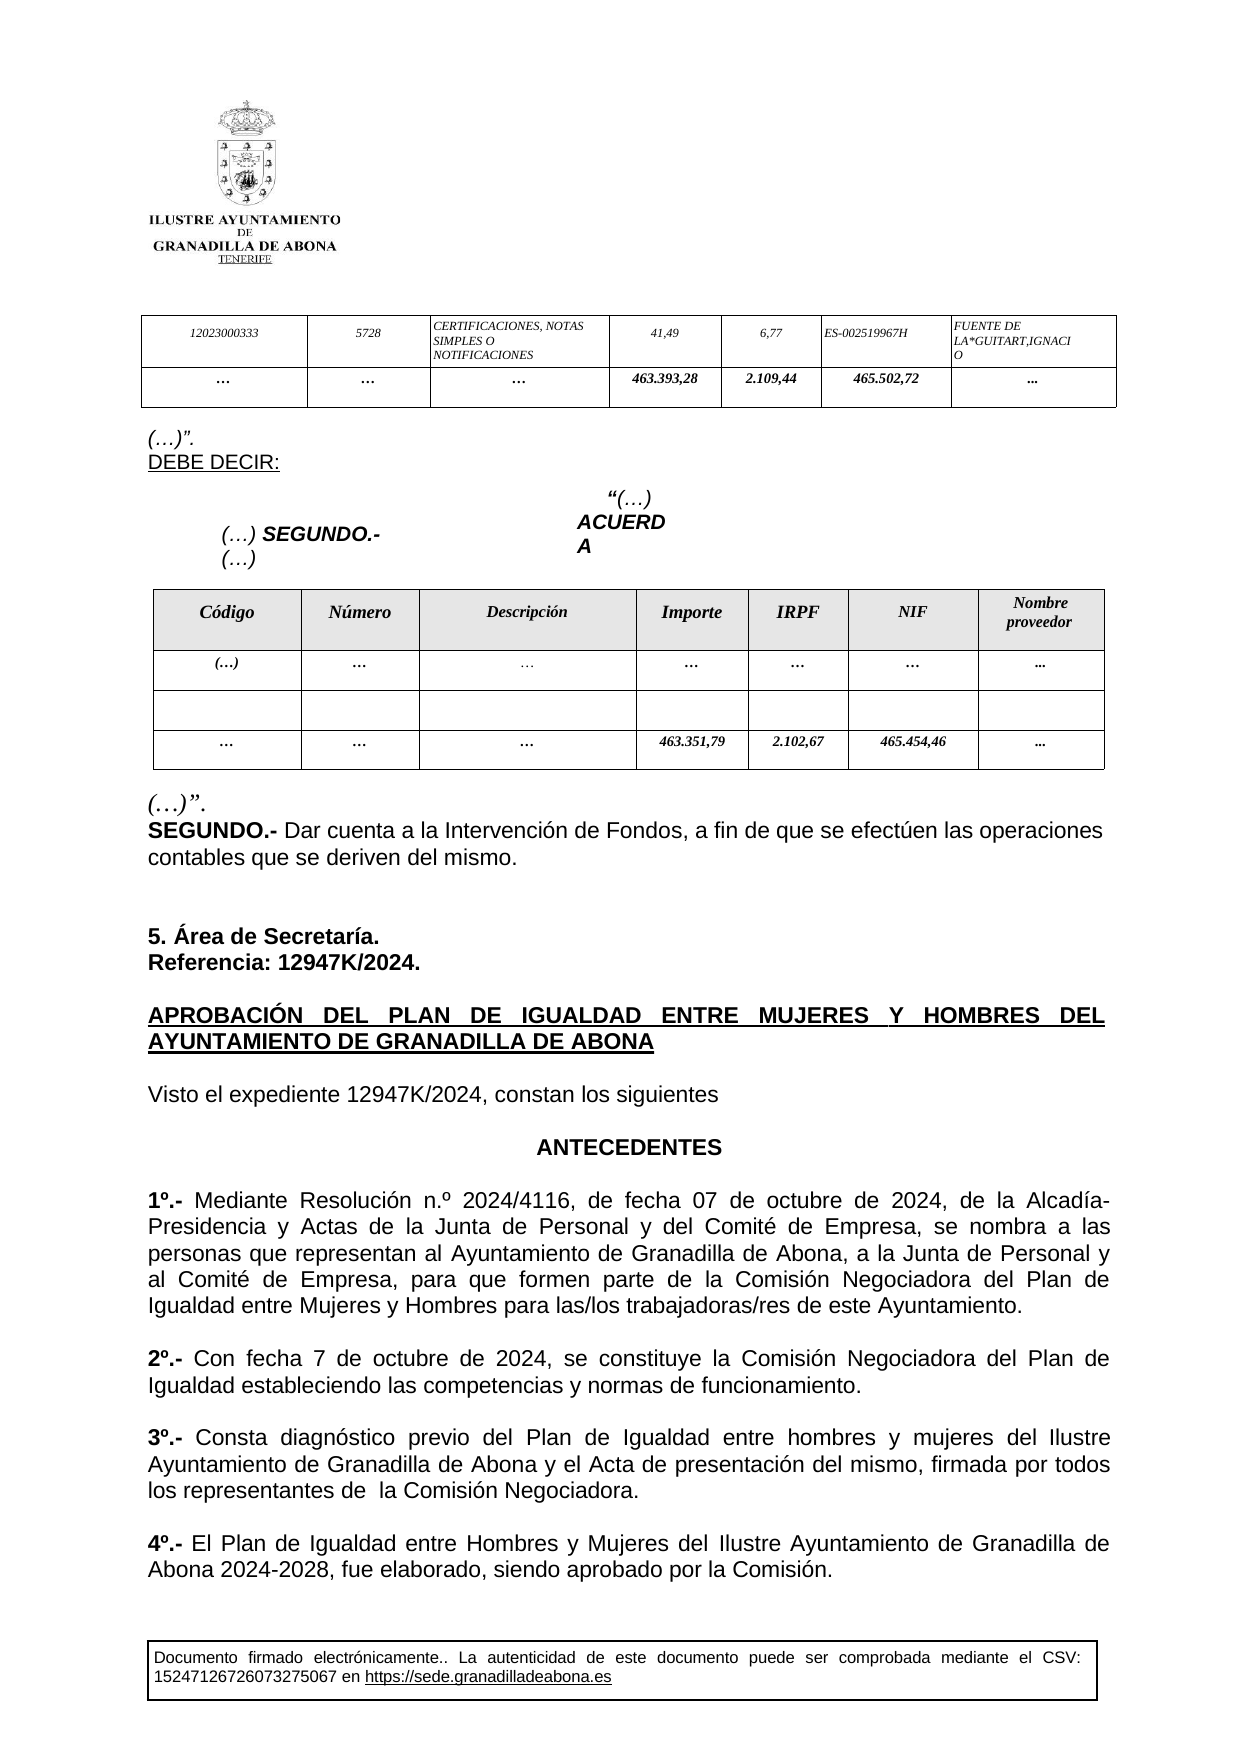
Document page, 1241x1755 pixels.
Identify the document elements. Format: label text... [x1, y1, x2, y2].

table_cell 463.393,28 [610, 368, 721, 406]
table_header Nombre proveedor [979, 590, 1104, 650]
text DEBE DECIR: [148, 450, 421, 474]
text (…)”. [148, 788, 1128, 817]
text 2º.- Con fecha 7 de octubre de 2024, se constituye la Comisión Negociadora del Plan de Igualdad estableciendo las competencias y normas de funcionamiento. [148, 1345, 1111, 1398]
text APROBACIÓN DEL PLAN DE IGUALDAD ENTRE MUJERES Y HOMBRES DEL AYUNTAMIENTO DE GRANADILLA DE ABONA [148, 1002, 1128, 1055]
table_cell [849, 691, 978, 729]
table_cell … [749, 651, 848, 690]
table_cell (…) [154, 651, 301, 690]
table_header 41,49 [610, 316, 721, 367]
table_cell 465.502,72 [822, 368, 951, 406]
table_header Importe [637, 590, 748, 650]
table_cell … [142, 368, 307, 406]
table_header 5728 [308, 316, 430, 367]
table_cell [420, 691, 636, 729]
table_cell … [154, 731, 301, 769]
table_header Descripción [420, 590, 636, 650]
table_cell 465.454,46 [849, 731, 978, 769]
table_cell [302, 691, 419, 729]
table_cell [154, 691, 301, 729]
table_cell … [420, 731, 636, 769]
text (…)”. [148, 426, 421, 450]
table_cell ... [979, 731, 1104, 769]
table_cell ... [952, 368, 1116, 406]
table_cell [749, 691, 848, 729]
table_cell … [431, 368, 609, 406]
table_cell 2.109,44 [722, 368, 821, 406]
text 3º.- Consta diagnóstico previo del Plan de Igualdad entre hombres y mujeres del Ilustre Ayuntamiento de Granadilla de Abona y el Acta de presentación del mismo, firmada por todos los representantes de la Comisión Negociadora. [148, 1424, 1111, 1503]
table_header 6,77 [722, 316, 821, 367]
table_header CERTIFICACIONES, NOTAS SIMPLES O NOTIFICACIONES [431, 316, 609, 367]
table_header ES-002519967H [822, 316, 951, 367]
table_cell … [302, 731, 419, 769]
text “(…) ACUERDA [577, 486, 682, 558]
table_header Código [154, 590, 301, 650]
table_cell … [849, 651, 978, 690]
list Área de Secretaría. Referencia: 12947K/2024. [148, 923, 423, 976]
text 4º.- El Plan de Igualdad entre Hombres y Mujeres del Ilustre Ayuntamiento de Granadilla de Abona 2024-2028, fue elaborado, siendo aprobado por la Comisión. [148, 1530, 1111, 1583]
table_header IRPF [749, 590, 848, 650]
table_cell [637, 691, 748, 729]
text (…) SEGUNDO.- (…) [221, 522, 421, 570]
table_cell … [420, 651, 636, 690]
table_header Número [302, 590, 419, 650]
table_cell ... [979, 651, 1104, 690]
table_header 12023000333 [142, 316, 307, 367]
text SEGUNDO.- Dar cuenta a la Intervención de Fondos, a fin de que se efectúen las operaciones contables que se deriven del mismo. [148, 817, 1128, 870]
table_cell … [302, 651, 419, 690]
table_cell 2.102,67 [749, 731, 848, 769]
table_cell … [637, 651, 748, 690]
table_header NIF [849, 590, 978, 650]
text Visto el expediente 12947K/2024, constan los siguientes [148, 1081, 1128, 1107]
text 1º.- Mediante Resolución n.º 2024/4116, de fecha 07 de octubre de 2024, de la Alcadía- Presidencia y Actas de la Junta de Personal y del Comité de Empresa, se nombra a las personas que representan al Ayuntamiento de Granadilla de Abona, a la Junta de Personal y al Comité de Empresa, para que formen parte de la Comisión Negociadora del Plan de Igualdad entre Mujeres y Hombres para las/los trabajadoras/res de este Ayuntamiento. [148, 1187, 1111, 1319]
table_header FUENTE DE LA*GUITART,IGNACIO [952, 316, 1116, 367]
table_cell … [308, 368, 430, 406]
table_cell [979, 691, 1104, 729]
table_cell 463.351,79 [637, 731, 748, 769]
subtitle ANTECEDENTES [130, 1134, 1128, 1160]
